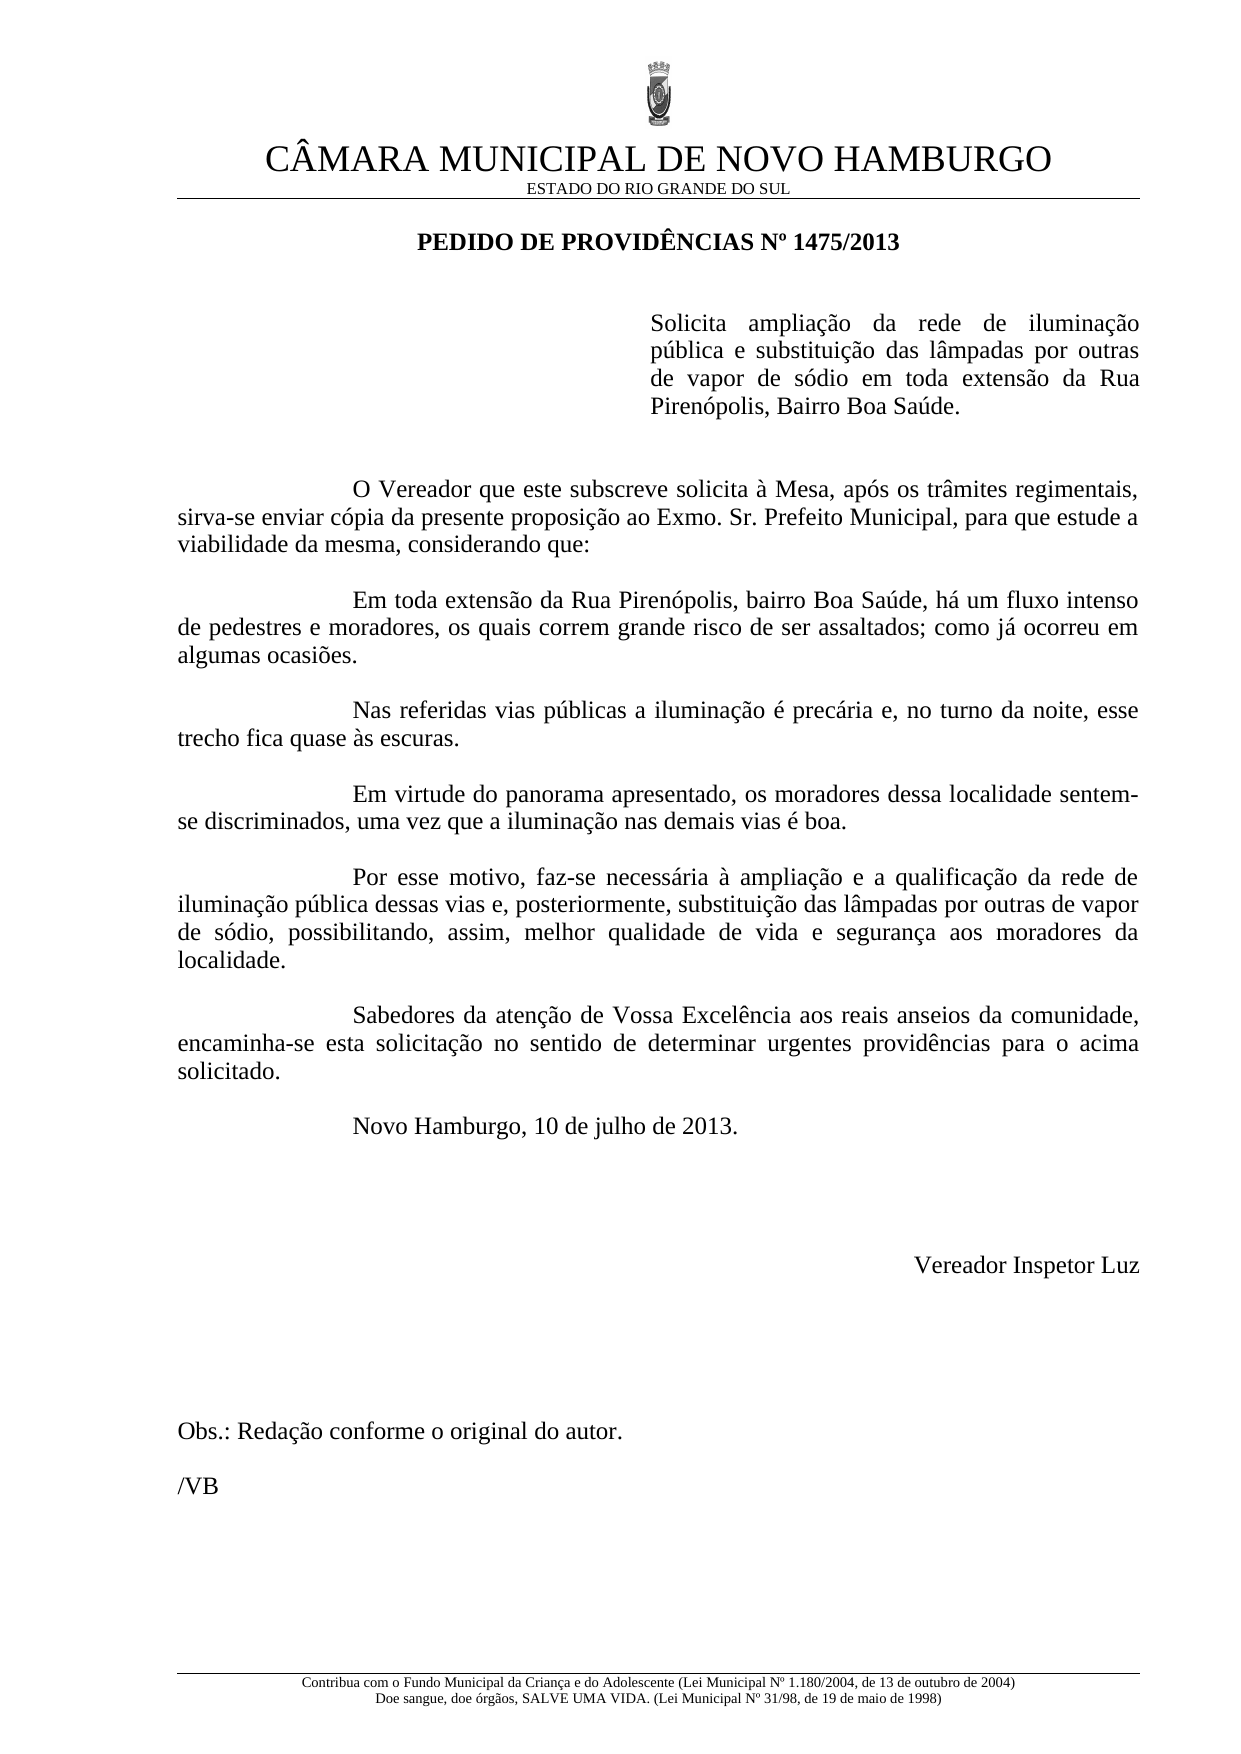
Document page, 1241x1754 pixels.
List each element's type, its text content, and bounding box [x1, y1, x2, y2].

text Sabedores da atenção de Vossa Excelência aos reais anseios da comunidade, encaminha-se esta solicitação no sentido de determinar urgentes providências para o acima solicitado. [177, 1001, 1140, 1084]
text Obs.: Redação conforme o original do autor. [177, 1417, 1140, 1445]
text Vereador Inspetor Luz [177, 1251, 1140, 1278]
text Em virtude do panorama apresentado, os moradores dessa localidade sentem-se discriminados, uma vez que a iluminação nas demais vias é boa. [177, 780, 1140, 835]
text Novo Hamburgo, 10 de julho de 2013. [177, 1112, 1140, 1140]
text O Vereador que este subscreve solicita à Mesa, após os trâmites regimentais, sirva-se enviar cópia da presente proposição ao Exmo. Sr. Prefeito Municipal, para que estude a viabilidade da mesma, considerando que: [177, 475, 1140, 558]
text Solicita ampliação da rede de iluminação pública e substituição das lâmpadas por outras de vapor de sódio em toda extensão da Rua Pirenópolis, Bairro Boa Saúde. [650, 309, 1140, 419]
text Nas referidas vias públicas a iluminação é precária e, no turno da noite, esse trecho fica quase às escuras. [177, 697, 1140, 752]
text PEDIDO DE PROVIDÊNCIAS Nº 1475/2013 [177, 228, 1140, 256]
text Por esse motivo, faz-se necessária à ampliação e a qualificação da rede de iluminação pública dessas vias e, posteriormente, substituição das lâmpadas por outras de vapor de sódio, possibilitando, assim, melhor qualidade de vida e segurança aos moradores da localidade. [177, 863, 1140, 974]
text /VB [177, 1472, 1140, 1500]
text Em toda extensão da Rua Pirenópolis, bairro Boa Saúde, há um fluxo intenso de pedestres e moradores, os quais correm grande risco de ser assaltados; como já ocorreu em algumas ocasiões. [177, 586, 1140, 669]
